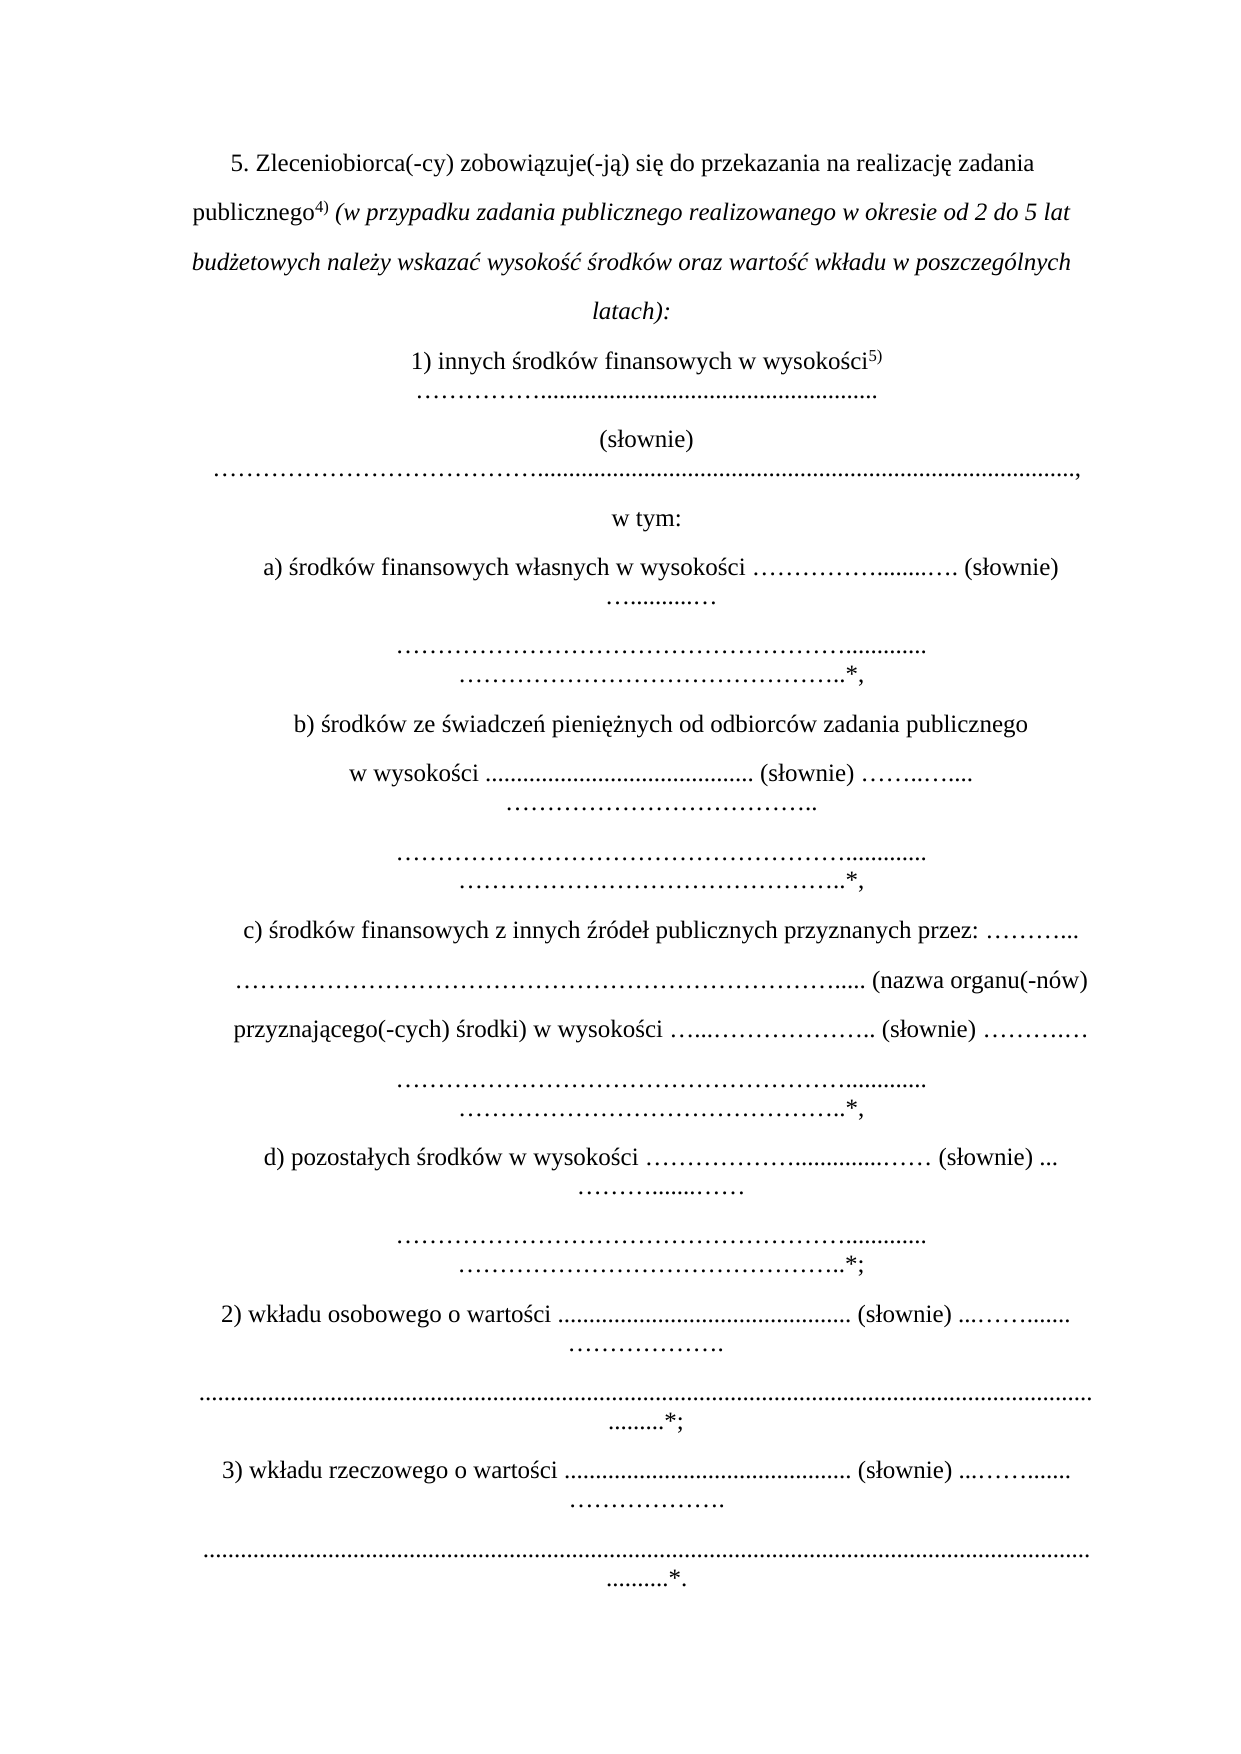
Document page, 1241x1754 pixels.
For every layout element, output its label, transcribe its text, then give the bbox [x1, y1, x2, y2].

text ........................................................................................................................................................*; [199, 1377, 1093, 1435]
text 2) wkładu osobowego o wartości ............................................... (słownie) ...…….......………………. [199, 1299, 1093, 1356]
text w wysokości ........................................... (słownie) ……..…....……………………………….. [229, 758, 1093, 816]
text a) środków finansowych własnych w wysokości ……………........…. (słownie) …..........… [229, 552, 1093, 610]
text latach): [172, 296, 1093, 325]
text c) środków finansowych z innych źródeł publicznych przyznanych przez: ………... [229, 915, 1093, 944]
text d) pozostałych środków w wysokości ………………..............…… (słownie) ...……….......…… [229, 1142, 1093, 1200]
text (słownie) …………………………………......................................................................................, [200, 424, 1093, 482]
text ……………………………………………….............………………………………………..*; [229, 1221, 1093, 1278]
text 5. Zleceniobiorca(-cy) zobowiązuje(-ją) się do przekazania na realizację zadania [172, 148, 1093, 176]
text 3) wkładu rzeczowego o wartości .............................................. (słownie) ...…….......………………. [200, 1456, 1093, 1513]
text ……………………………………………….............………………………………………..*, [229, 631, 1093, 688]
text budżetowych należy wskazać wysokość środków oraz wartość wkładu w poszczególnych [172, 247, 1093, 276]
text ……………………………………………….............………………………………………..*, [229, 837, 1093, 894]
text w tym: [200, 503, 1093, 531]
text ........................................................................................................................................................*. [200, 1534, 1093, 1591]
text 1) innych środków finansowych w wysokości5) ……………...................................................... [200, 346, 1093, 403]
text publicznego4) (w przypadku zadania publicznego realizowanego w okresie od 2 do 5 lat [172, 197, 1093, 226]
text ……………………………………………….............………………………………………..*, [229, 1064, 1093, 1121]
text ………………………………………………………………..... (nazwa organu(-nów) [229, 965, 1093, 993]
text b) środków ze świadczeń pieniężnych od odbiorców zadania publicznego [229, 709, 1093, 738]
text przyznającego(-cych) środki) w wysokości …...……………….. (słownie) ……….… [229, 1014, 1093, 1043]
